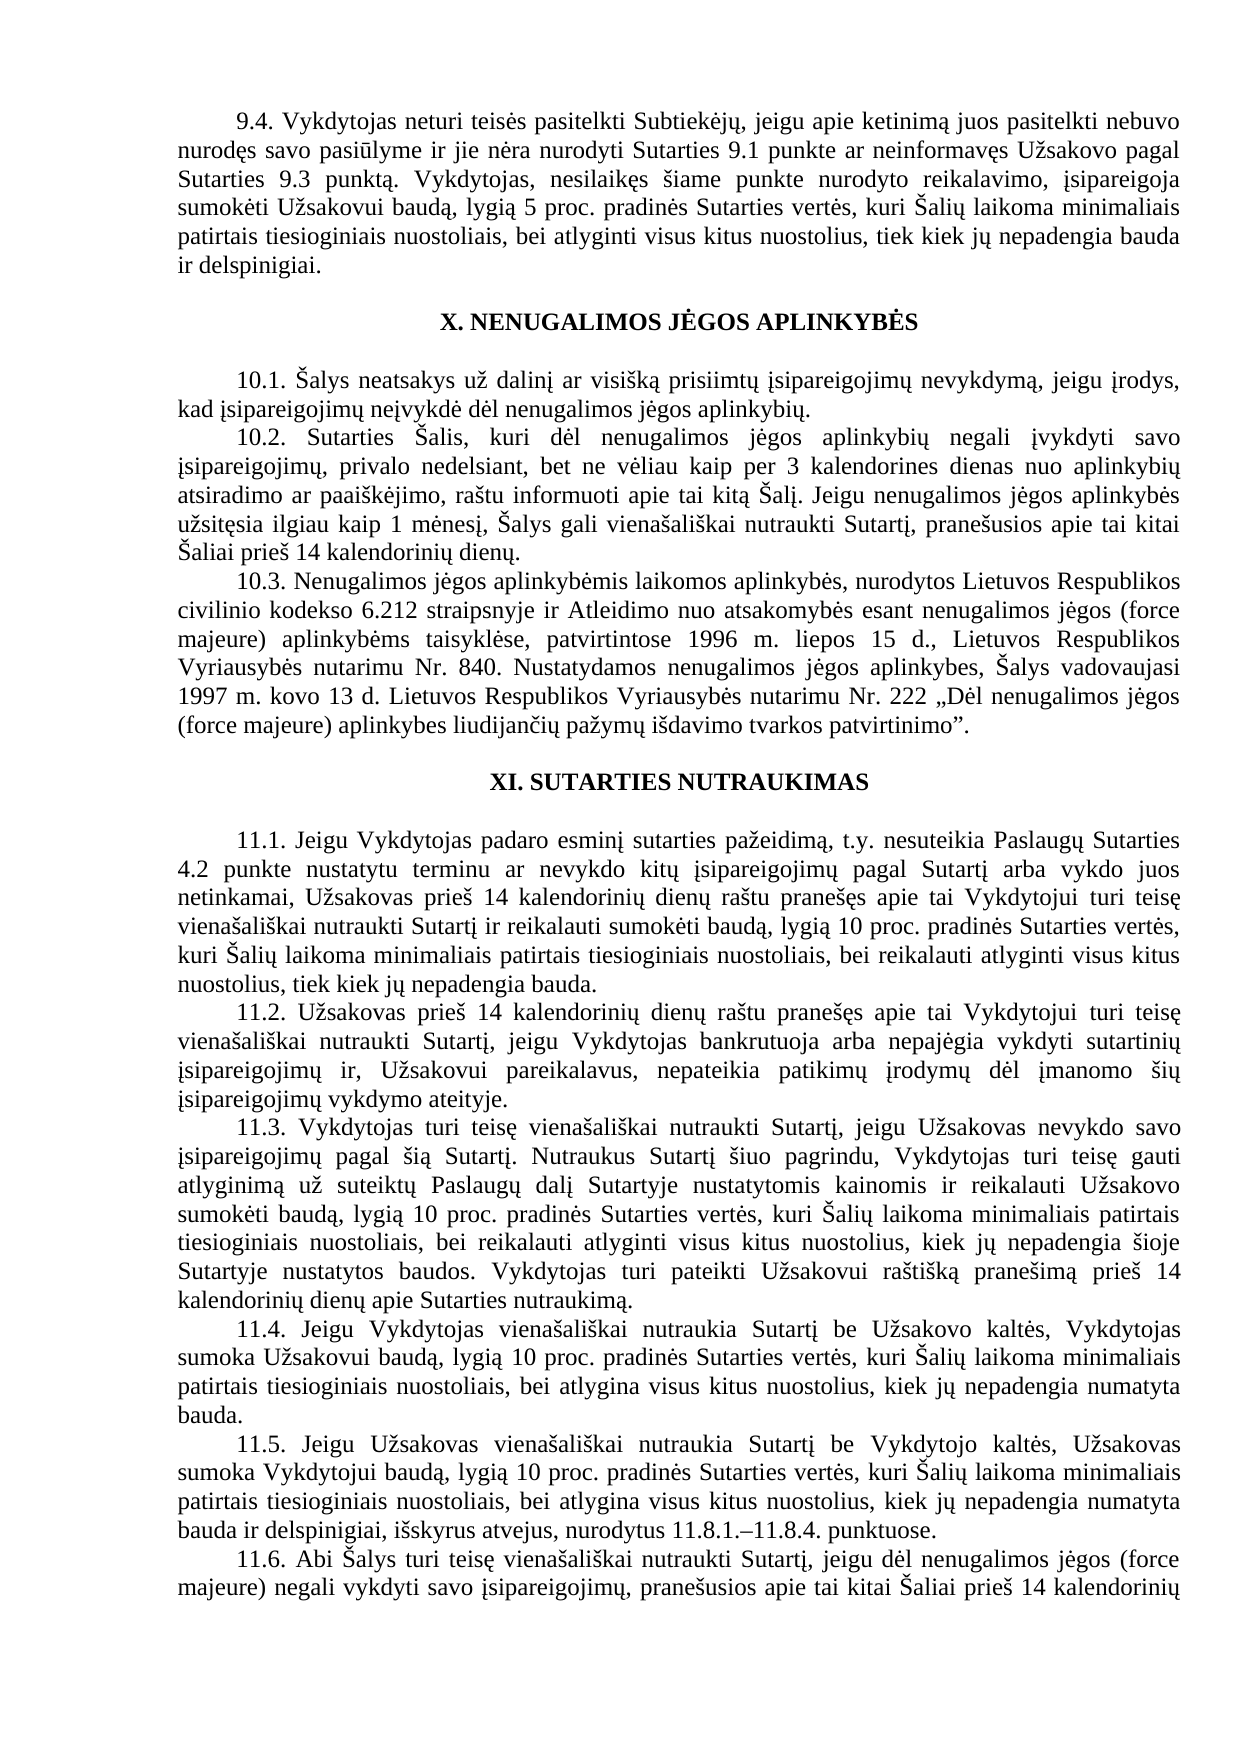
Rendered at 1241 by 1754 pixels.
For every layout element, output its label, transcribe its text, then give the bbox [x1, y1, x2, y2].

text X. NENUGALIMOS JĖGOS APLINKYBĖS [177, 307, 1181, 336]
text 9.4. Vykdytojas neturi teisės pasitelkti Subtiekėjų, jeigu apie ketinimą juos pasitelkti nebuvo nurodęs savo pasiūlyme ir jie nėra nurodyti Sutarties 9.1 punkte ar neinformavęs Užsakovo pagal Sutarties 9.3 punktą. Vykdytojas, nesilaikęs šiame punkte nurodyto reikalavimo, įsipareigoja sumokėti Užsakovui baudą, lygią 5 proc. pradinės Sutarties vertės, kuri Šalių laikoma minimaliais patirtais tiesioginiais nuostoliais, bei atlyginti visus kitus nuostolius, tiek kiek jų nepadengia bauda ir delspinigiai. [177, 106, 1181, 279]
text 11.1. Jeigu Vykdytojas padaro esminį sutarties pažeidimą, t.y. nesuteikia Paslaugų Sutarties 4.2 punkte nustatytu terminu ar nevykdo kitų įsipareigojimų pagal Sutartį arba vykdo juos netinkamai, Užsakovas prieš 14 kalendorinių dienų raštu pranešęs apie tai Vykdytojui turi teisę vienašališkai nutraukti Sutartį ir reikalauti sumokėti baudą, lygią 10 proc. pradinės Sutarties vertės, kuri Šalių laikoma minimaliais patirtais tiesioginiais nuostoliais, bei reikalauti atlyginti visus kitus nuostolius, tiek kiek jų nepadengia bauda. [177, 825, 1181, 997]
text 11.4. Jeigu Vykdytojas vienašališkai nutraukia Sutartį be Užsakovo kaltės, Vykdytojas sumoka Užsakovui baudą, lygią 10 proc. pradinės Sutarties vertės, kuri Šalių laikoma minimaliais patirtais tiesioginiais nuostoliais, bei atlygina visus kitus nuostolius, kiek jų nepadengia numatyta bauda. [177, 1314, 1181, 1429]
text 11.6. Abi Šalys turi teisę vienašališkai nutraukti Sutartį, jeigu dėl nenugalimos jėgos (force majeure) negali vykdyti savo įsipareigojimų, pranešusios apie tai kitai Šaliai prieš 14 kalendorinių [177, 1544, 1181, 1601]
list 10.2. Sutarties Šalis, kuri dėl nenugalimos jėgos aplinkybių negali įvykdyti savo įsipareigojimų, privalo nedelsiant, bet ne vėliau kaip per 3 kalendorines dienas nuo aplinkybių atsiradimo ar paaiškėjimo, raštu informuoti apie tai kitą Šalį. Jeigu nenugalimos jėgos aplinkybės užsitęsia ilgiau kaip 1 mėnesį, Šalys gali vienašališkai nutraukti Sutartį, pranešusios apie tai kitai Šaliai prieš 14 kalendorinių dienų. [177, 422, 1181, 566]
text 11.2. Užsakovas prieš 14 kalendorinių dienų raštu pranešęs apie tai Vykdytojui turi teisę vienašališkai nutraukti Sutartį, jeigu Vykdytojas bankrutuoja arba nepajėgia vykdyti sutartinių įsipareigojimų ir, Užsakovui pareikalavus, nepateikia patikimų įrodymų dėl įmanomo šių įsipareigojimų vykdymo ateityje. [177, 997, 1181, 1112]
list 10.3. Nenugalimos jėgos aplinkybėmis laikomos aplinkybės, nurodytos Lietuvos Respublikos civilinio kodekso 6.212 straipsnyje ir Atleidimo nuo atsakomybės esant nenugalimos jėgos (force majeure) aplinkybėms taisyklėse, patvirtintose 1996 m. liepos 15 d., Lietuvos Respublikos Vyriausybės nutarimu Nr. 840. Nustatydamos nenugalimos jėgos aplinkybes, Šalys vadovaujasi 1997 m. kovo 13 d. Lietuvos Respublikos Vyriausybės nutarimu Nr. 222 „Dėl nenugalimos jėgos (force majeure) aplinkybes liudijančių pažymų išdavimo tvarkos patvirtinimo”. [177, 566, 1181, 739]
text 11.5. Jeigu Užsakovas vienašališkai nutraukia Sutartį be Vykdytojo kaltės, Užsakovas sumoka Vykdytojui baudą, lygią 10 proc. pradinės Sutarties vertės, kuri Šalių laikoma minimaliais patirtais tiesioginiais nuostoliais, bei atlygina visus kitus nuostolius, kiek jų nepadengia numatyta bauda ir delspinigiai, išskyrus atvejus, nurodytus 11.8.1.–11.8.4. punktuose. [177, 1429, 1181, 1544]
list 10.1. Šalys neatsakys už dalinį ar visišką prisiimtų įsipareigojimų nevykdymą, jeigu įrodys, kad įsipareigojimų neįvykdė dėl nenugalimos jėgos aplinkybių. [177, 365, 1181, 422]
list XI. SUTARTIES NUTRAUKIMAS [177, 767, 1181, 796]
text 11.3. Vykdytojas turi teisę vienašališkai nutraukti Sutartį, jeigu Užsakovas nevykdo savo įsipareigojimų pagal šią Sutartį. Nutraukus Sutartį šiuo pagrindu, Vykdytojas turi teisę gauti atlyginimą už suteiktų Paslaugų dalį Sutartyje nustatytomis kainomis ir reikalauti Užsakovo sumokėti baudą, lygią 10 proc. pradinės Sutarties vertės, kuri Šalių laikoma minimaliais patirtais tiesioginiais nuostoliais, bei reikalauti atlyginti visus kitus nuostolius, kiek jų nepadengia šioje Sutartyje nustatytos baudos. Vykdytojas turi pateikti Užsakovui raštišką pranešimą prieš 14 kalendorinių dienų apie Sutarties nutraukimą. [177, 1112, 1181, 1314]
